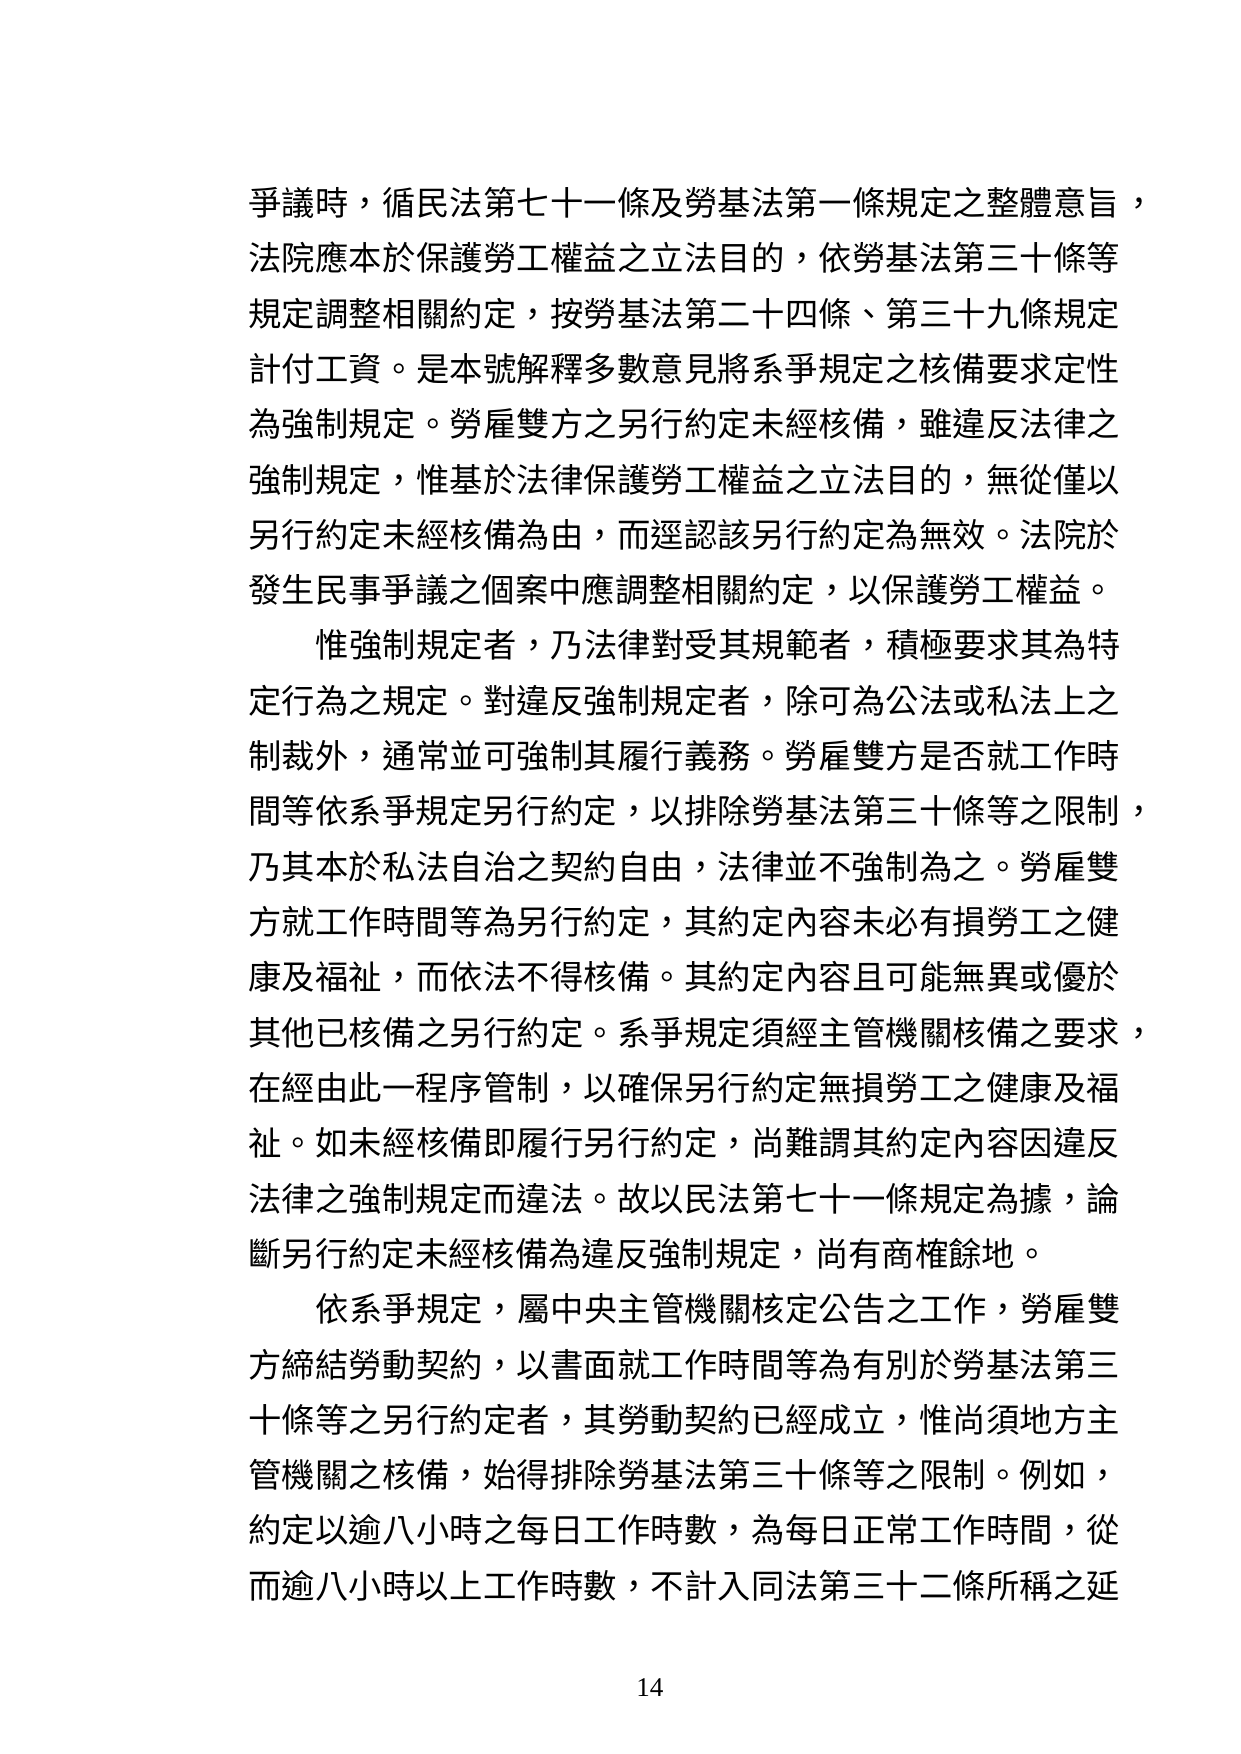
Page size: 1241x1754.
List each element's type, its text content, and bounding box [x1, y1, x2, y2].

text 本號解釋多數意見，認另行約定須經主管機關核備為強制規定。另行約定違反此一強制規定，而發生加班費等民事爭議時，循民法第七十一條及勞基法第一條規定之整體意旨，法院應本於保護勞工權益之立法目的，依勞基法第三十條等規定調整相關約定，按勞基法第二十四條、第三十九條規定計付工資。是本號解釋多數意見將系爭規定之核備要求定性為強制規定。勞雇雙方之另行約定未經核備，雖違反法律之強制規定，惟基於法律保護勞工權益之立法目的，無從僅以另行約定未經核備為由，而逕認該另行約定為無效。法院於發生民事爭議之個案中應調整相關約定，以保護勞工權益。 [248, 171, 1122, 614]
text 依系爭規定，屬中央主管機關核定公告之工作，勞雇雙方締結勞動契約，以書面就工作時間等為有別於勞基法第三十條等之另行約定者，其勞動契約已經成立，惟尚須地方主管機關之核備，始得排除勞基法第三十條等之限制。例如，約定以逾八小時之每日工作時數，為每日正常工作時間，從而逾八小時以上工作時數，不計入同法第三十二條所稱之延 [248, 1277, 1122, 1609]
text 惟強制規定者，乃法律對受其規範者，積極要求其為特定行為之規定。對違反強制規定者，除可為公法或私法上之制裁外，通常並可強制其履行義務。勞雇雙方是否就工作時間等依系爭規定另行約定，以排除勞基法第三十條等之限制，乃其本於私法自治之契約自由，法律並不強制為之。勞雇雙方就工作時間等為另行約定，其約定內容未必有損勞工之健康及福祉，而依法不得核備。其約定內容且可能無異或優於其他已核備之另行約定。系爭規定須經主管機關核備之要求，在經由此一程序管制，以確保另行約定無損勞工之健康及福祉。如未經核備即履行另行約定，尚難謂其約定內容因違反法律之強制規定而違法。故以民法第七十一條規定為據，論斷另行約定未經核備為違反強制規定，尚有商榷餘地。 [248, 614, 1122, 1277]
